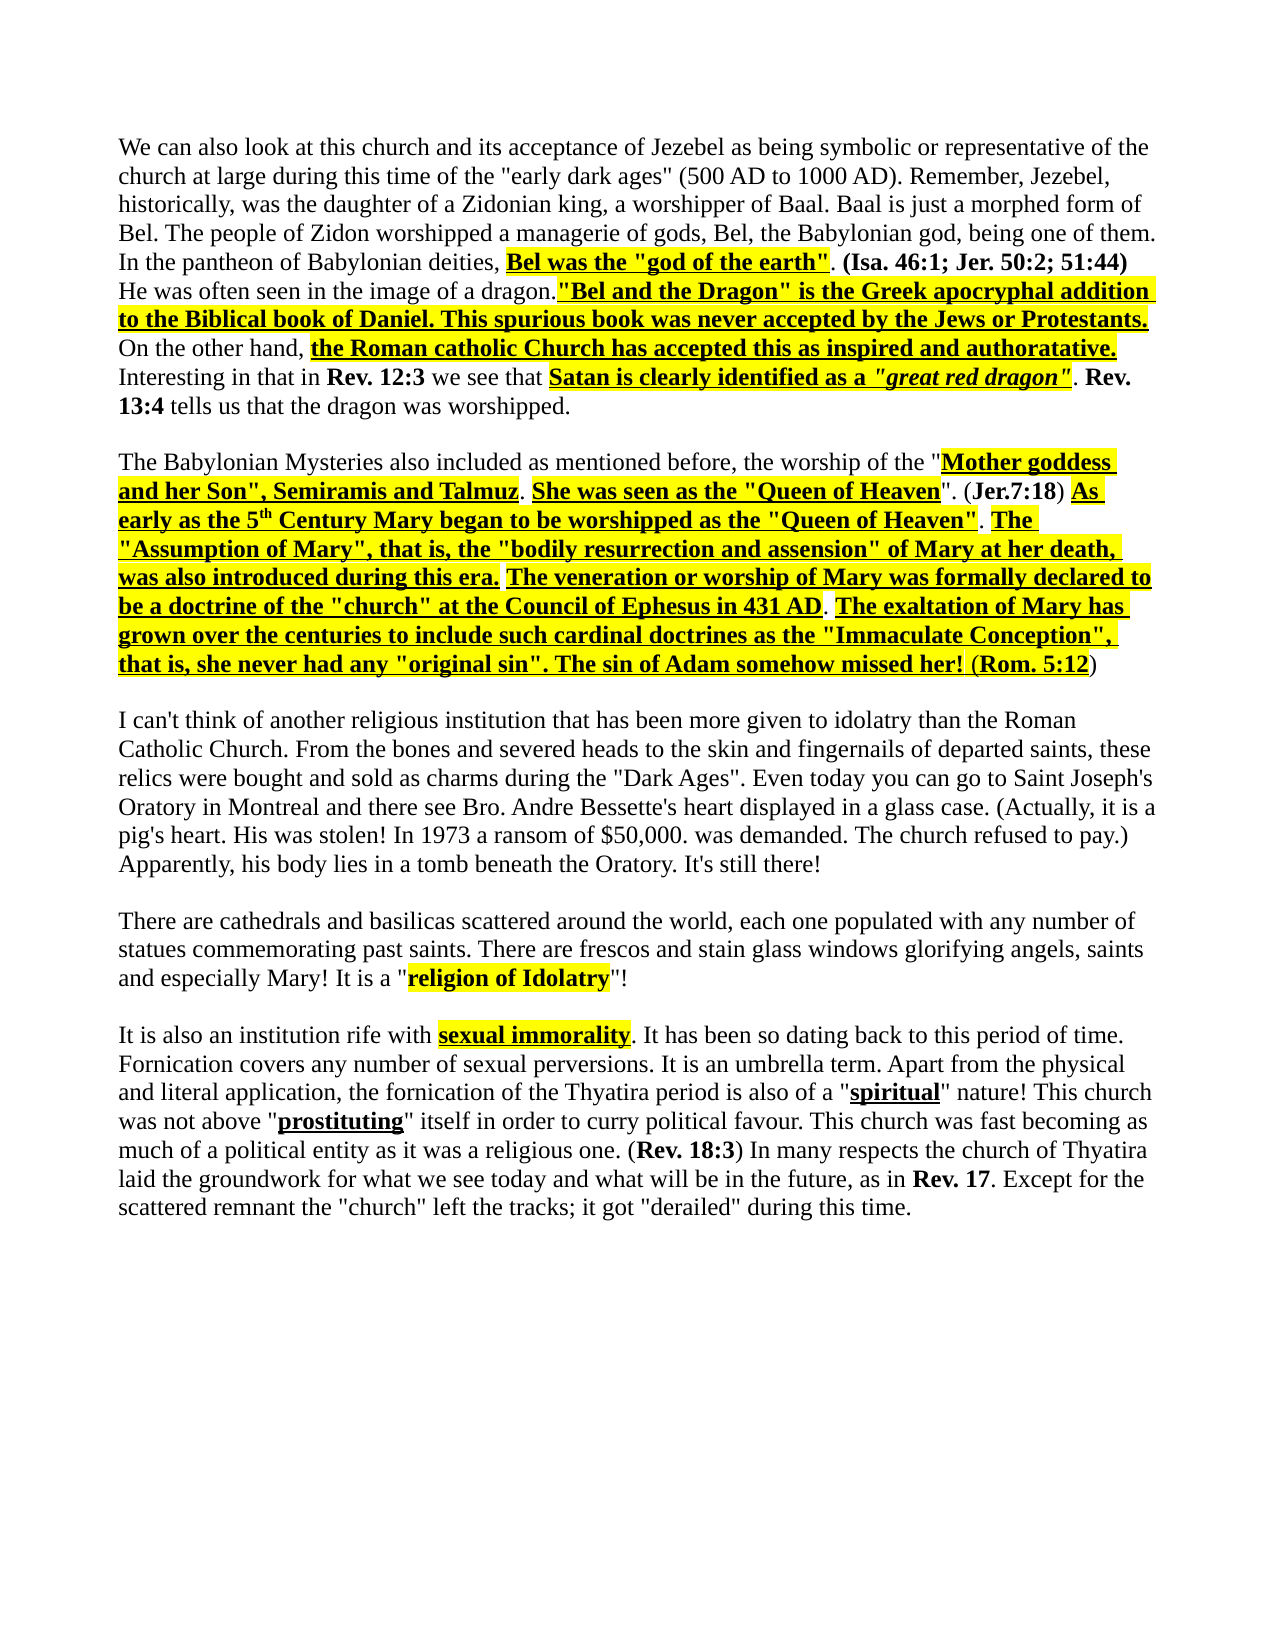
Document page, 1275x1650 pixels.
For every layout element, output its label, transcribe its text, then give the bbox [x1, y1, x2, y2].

text The Babylonian Mysteries also included as mentioned before, the worship of the "Mother goddess and her Son", Semiramis and Talmuz. She was seen as the "Queen of Heaven". (Jer.7:18) As early as the 5th Century Mary began to be worshipped as the "Queen of Heaven". The "Assumption of Mary", that is, the "bodily resurrection and assension" of Mary at her death, was also introduced during this era. The veneration or worship of Mary was formally declared to be a doctrine of the "church" at the Council of Ephesus in 431 AD. The exaltation of Mary has grown over the centuries to include such cardinal doctrines as the "Immaculate Conception", that is, she never had any "original sin". The sin of Adam somehow missed her! (Rom. 5:12) [118, 447, 1157, 677]
text We can also look at this church and its acceptance of Jezebel as being symbolic or representative of the church at large during this time of the "early dark ages" (500 AD to 1000 AD). Remember, Jezebel, historically, was the daughter of a Zidonian king, a worshipper of Baal. Baal is just a morphed form of Bel. The people of Zidon worshipped a managerie of gods, Bel, the Babylonian god, being one of them. In the pantheon of Babylonian deities, Bel was the "god of the earth". (Isa. 46:1; Jer. 50:2; 51:44) He was often seen in the image of a dragon."Bel and the Dragon" is the Greek apocryphal addition to the Biblical book of Daniel. This spurious book was never accepted by the Jews or Protestants. On the other hand, the Roman catholic Church has accepted this as inspired and authoratative. Interesting in that in Rev. 12:3 we see that Satan is clearly identified as a "great red dragon". Rev. 13:4 tells us that the dragon was worshipped. [118, 132, 1157, 419]
text It is also an institution rife with sexual immorality. It has been so dating back to this period of time. Fornication covers any number of sexual perversions. It is an umbrella term. Apart from the physical and literal application, the fornication of the Thyatira period is also of a "spiritual" nature! This church was not above "prostituting" itself in order to curry political favour. This church was fast becoming as much of a political entity as it was a religious one. (Rev. 18:3) In many respects the church of Thyatira laid the groundwork for what we see today and what will be in the future, as in Rev. 17. Except for the scattered remnant the "church" left the tracks; it got "derailed" during this time. [118, 1020, 1157, 1221]
text There are cathedrals and basilicas scattered around the world, each one populated with any number of statues commemorating past saints. There are frescos and stain glass windows glorifying angels, saints and especially Mary! It is a "religion of Idolatry"! [118, 906, 1157, 992]
text I can't think of another religious institution that has been more given to idolatry than the Roman Catholic Church. From the bones and severed heads to the skin and fingernails of departed saints, these relics were bought and sold as charms during the "Dark Ages". Even today you can go to Saint Joseph's Oratory in Montreal and there see Bro. Andre Bessette's heart displayed in a glass case. (Actually, it is a pig's heart. His was stolen! In 1973 a ransom of $50,000. was demanded. The church refused to pay.) Apparently, his body lies in a tomb beneath the Oratory. It's still there! [118, 705, 1157, 878]
